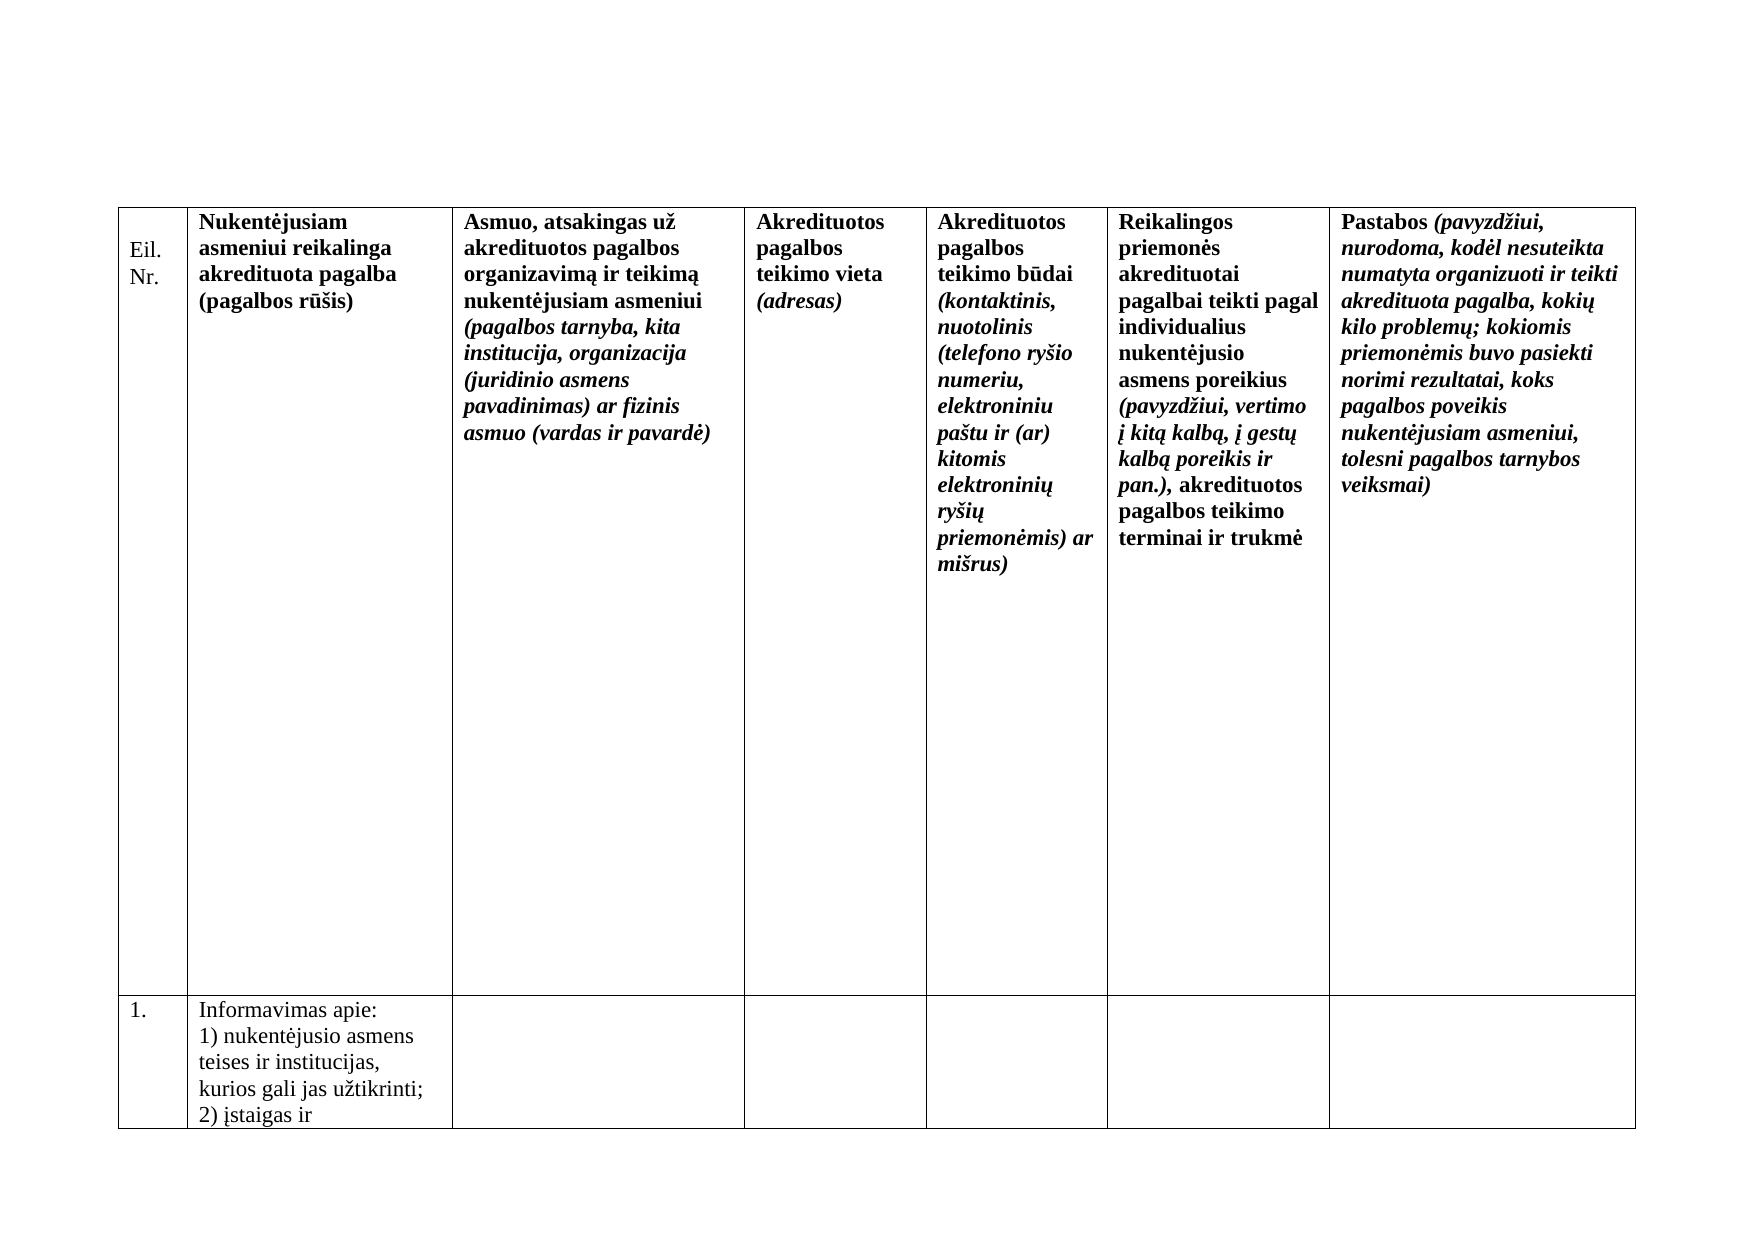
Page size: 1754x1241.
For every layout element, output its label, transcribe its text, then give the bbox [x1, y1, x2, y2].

table_header Pastabos (pavyzdžiui, nurodoma, kodėl nesuteikta numatyta organizuoti ir teikti akredituota pagalba, kokių kilo problemų; kokiomis priemonėmis buvo pasiekti norimi rezultatai, koks pagalbos poveikis nukentėjusiam asmeniui, tolesni pagalbos tarnybos veiksmai) [1330, 208, 1635, 994]
table_cell [453, 996, 744, 1127]
table_cell [745, 996, 926, 1127]
table_header Reikalingos priemonės akredituotai pagalbai teikti pagal individualius nukentėjusio asmens poreikius (pavyzdžiui, vertimo į kitą kalbą, į gestų kalbą poreikis ir pan.), akredituotos pagalbos teikimo terminai ir trukmė [1108, 208, 1329, 994]
table_cell [1330, 996, 1635, 1127]
table_header Akredituotos pagalbos teikimo vieta (adresas) [745, 208, 926, 994]
table_cell 1. [119, 996, 187, 1127]
table_header Asmuo, atsakingas už akredituotos pagalbos organizavimą ir teikimą nukentėjusiam asmeniui (pagalbos tarnyba, kita institucija, organizacija (juridinio asmens pavadinimas) ar fizinis asmuo (vardas ir pavardė) [453, 208, 744, 994]
table_cell [927, 996, 1107, 1127]
table_header Nukentėjusiam asmeniui reikalinga akredituota pagalba (pagalbos rūšis) [188, 208, 452, 994]
table_cell [1108, 996, 1329, 1127]
table_header Akredituotos pagalbos teikimo būdai (kontaktinis, nuotolinis (telefono ryšio numeriu, elektroniniu paštu ir (ar) kitomis elektroninių ryšių priemonėmis) ar mišrus) [927, 208, 1107, 994]
table_cell Informavimas apie: 1) nukentėjusio asmens teises ir institucijas, kurios gali jas užtikrinti; 2) įstaigas ir [188, 996, 452, 1127]
table_header Eil. Nr. [119, 208, 187, 994]
